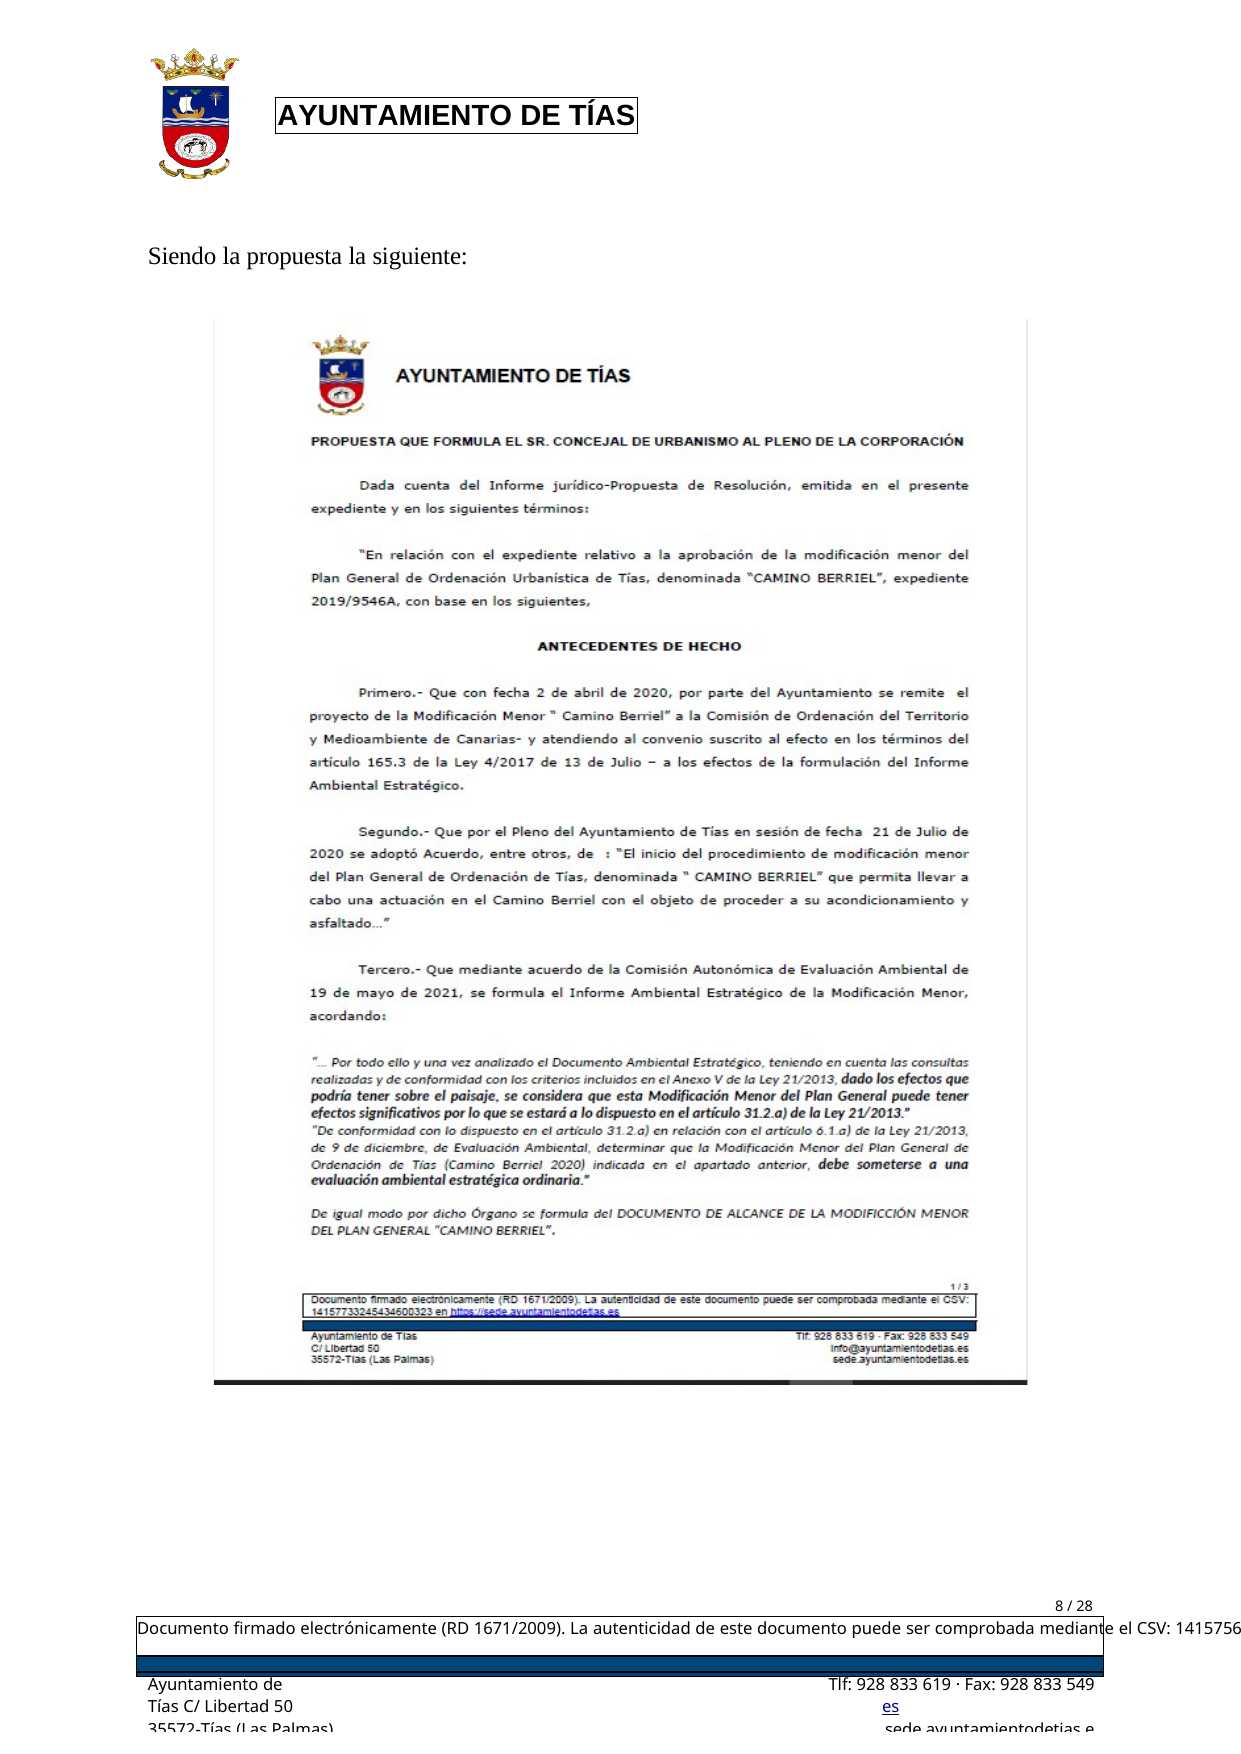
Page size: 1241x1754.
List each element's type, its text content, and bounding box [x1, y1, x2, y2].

picture [150, 48, 241, 179]
picture [213, 319, 1028, 1385]
text 8 / 28 [135, 1596, 1093, 1616]
text Siendo la propuesta la siguiente: [148, 241, 1105, 270]
